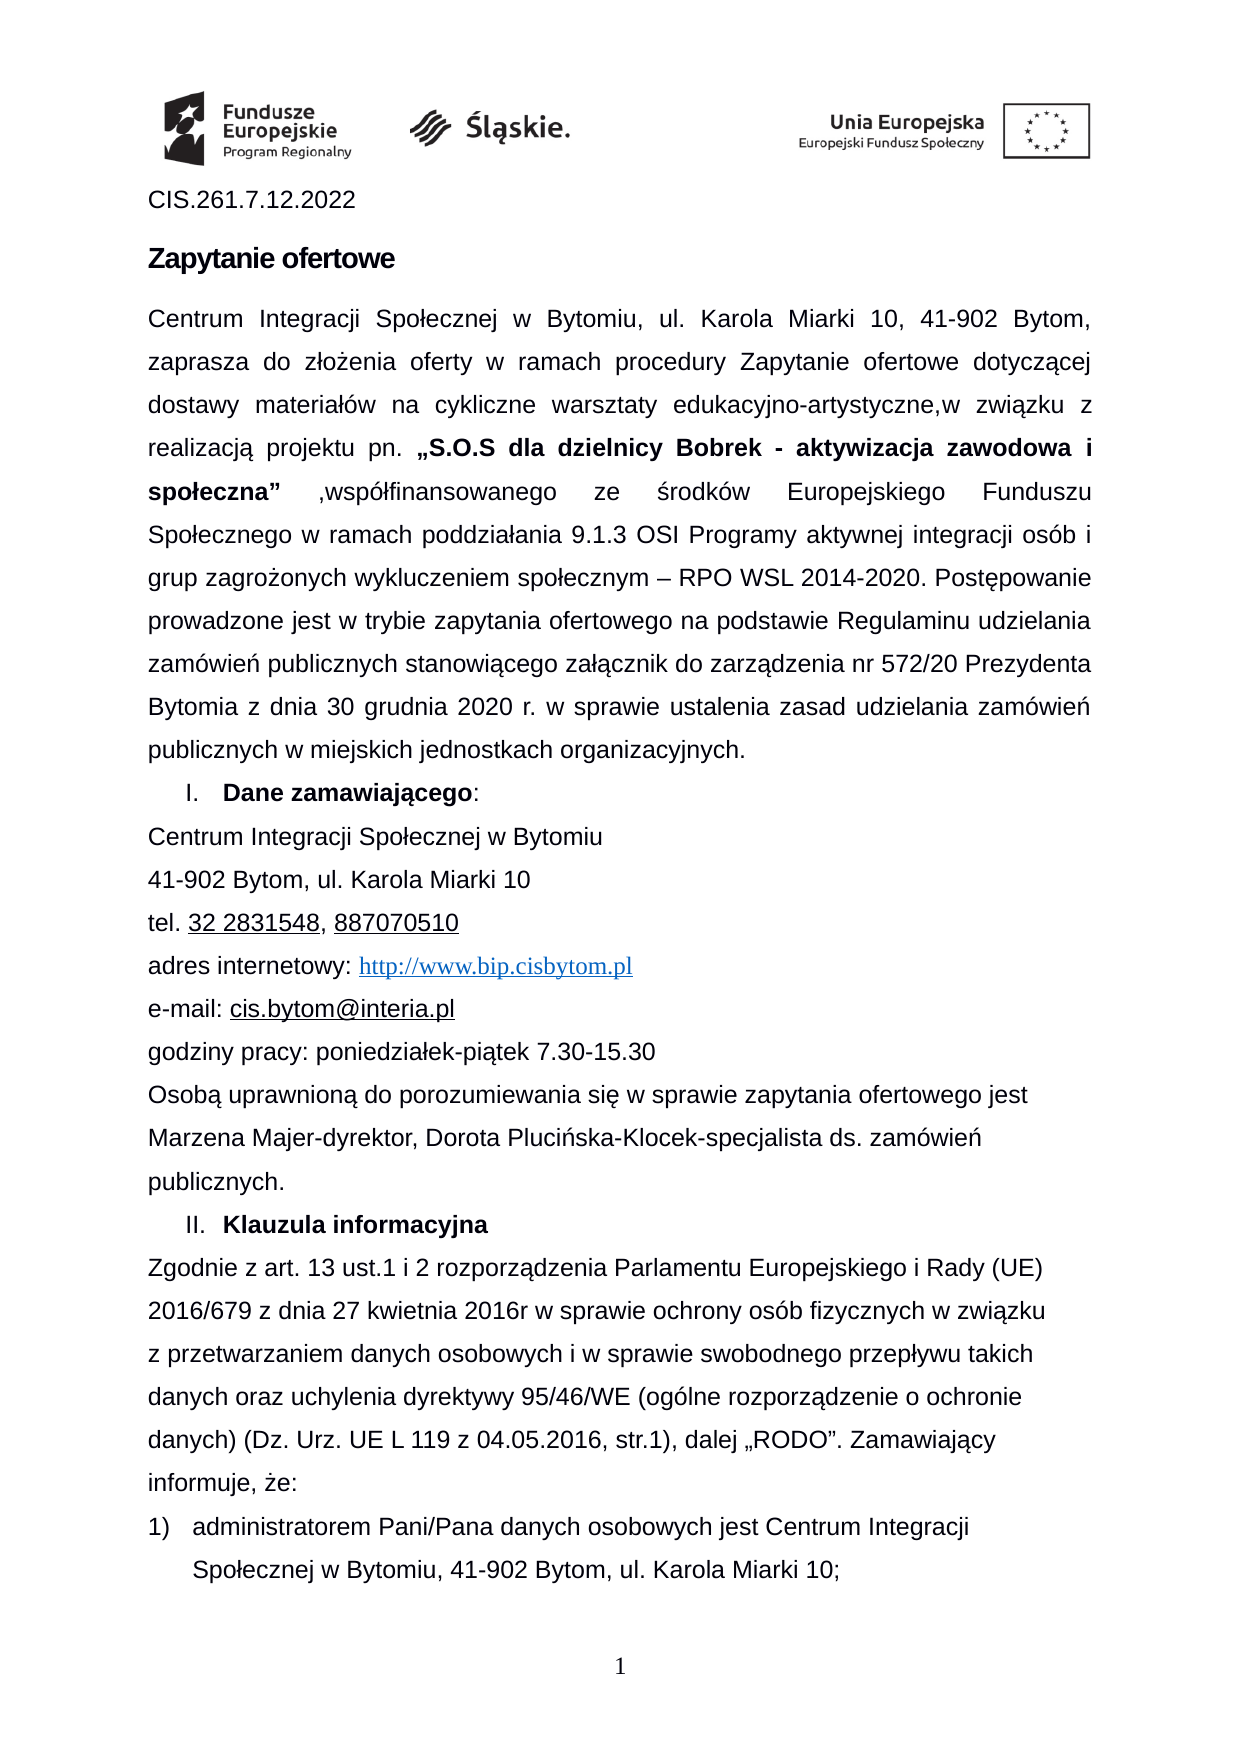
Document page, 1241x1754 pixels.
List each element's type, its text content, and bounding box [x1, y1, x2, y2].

text Zgodnie z art. 13 ust.1 i 2 rozporządzenia Parlamentu Europejskiego i Rady (UE) 2016/679 z dnia 27 kwietnia 2016r w sprawie ochrony osób fizycznych w związku z przetwarzaniem danych osobowych i w sprawie swobodnego przepływu takich danych oraz uchylenia dyrektywy 95/46/WE (ogólne rozporządzenie o ochronie danych) (Dz. Urz. UE L 119 z 04.05.2016, str.1), dalej „RODO”. Zamawiający informuje, że: [148, 1253, 1093, 1497]
text Osobą uprawnioną do porozumiewania się w sprawie zapytania ofertowego jest Marzena Majer-dyrektor, Dorota Plucińska-Klocek-specjalista ds. zamówień publicznych. [148, 1080, 1093, 1195]
text tel. 32 2831548, 887070510 [148, 908, 1093, 936]
text adres internetowy: http://www.bip.cisbytom.pl [148, 951, 1093, 980]
text Centrum Integracji Społecznej w Bytomiu, ul. Karola Miarki 10, 41-902 Bytom, zaprasza do złożenia oferty w ramach procedury Zapytanie ofertowe dotyczącej dostawy materiałów na cykliczne warsztaty edukacyjno-artystyczne,w związku z realizacją projektu pn. „S.O.S dla dzielnicy Bobrek - aktywizacja zawodowa i społeczna” ,współfinansowanego ze środków Europejskiego Funduszu Społecznego w ramach poddziałania 9.1.3 OSI Programy aktywnej integracji osób i grup zagrożonych wykluczeniem społecznym – RPO WSL 2014-2020. Postępowanie prowadzone jest w trybie zapytania ofertowego na podstawie Regulaminu udzielania zamówień publicznych stanowiącego załącznik do zarządzenia nr 572/20 Prezydenta Bytomia z dnia 30 grudnia 2020 r. w sprawie ustalenia zasad udzielania zamówień publicznych w miejskich jednostkach organizacyjnych. [148, 304, 1093, 764]
text CIS.261.7.12.2022 [148, 186, 1093, 214]
list Dane zamawiającego: [185, 778, 1093, 807]
text godziny pracy: poniedziałek-piątek 7.30-15.30 [148, 1037, 1093, 1066]
text 41-902 Bytom, ul. Karola Miarki 10 [148, 864, 1093, 893]
list administratorem Pani/Pana danych osobowych jest Centrum Integracji Społecznej w Bytomiu, 41-902 Bytom, ul. Karola Miarki 10; [148, 1512, 1093, 1583]
text Centrum Integracji Społecznej w Bytomiu [148, 821, 1093, 850]
text e-mail: cis.bytom@interia.pl [148, 994, 1093, 1023]
list Klauzula informacyjna [185, 1210, 1093, 1238]
title Zapytanie ofertowe [148, 241, 1093, 275]
